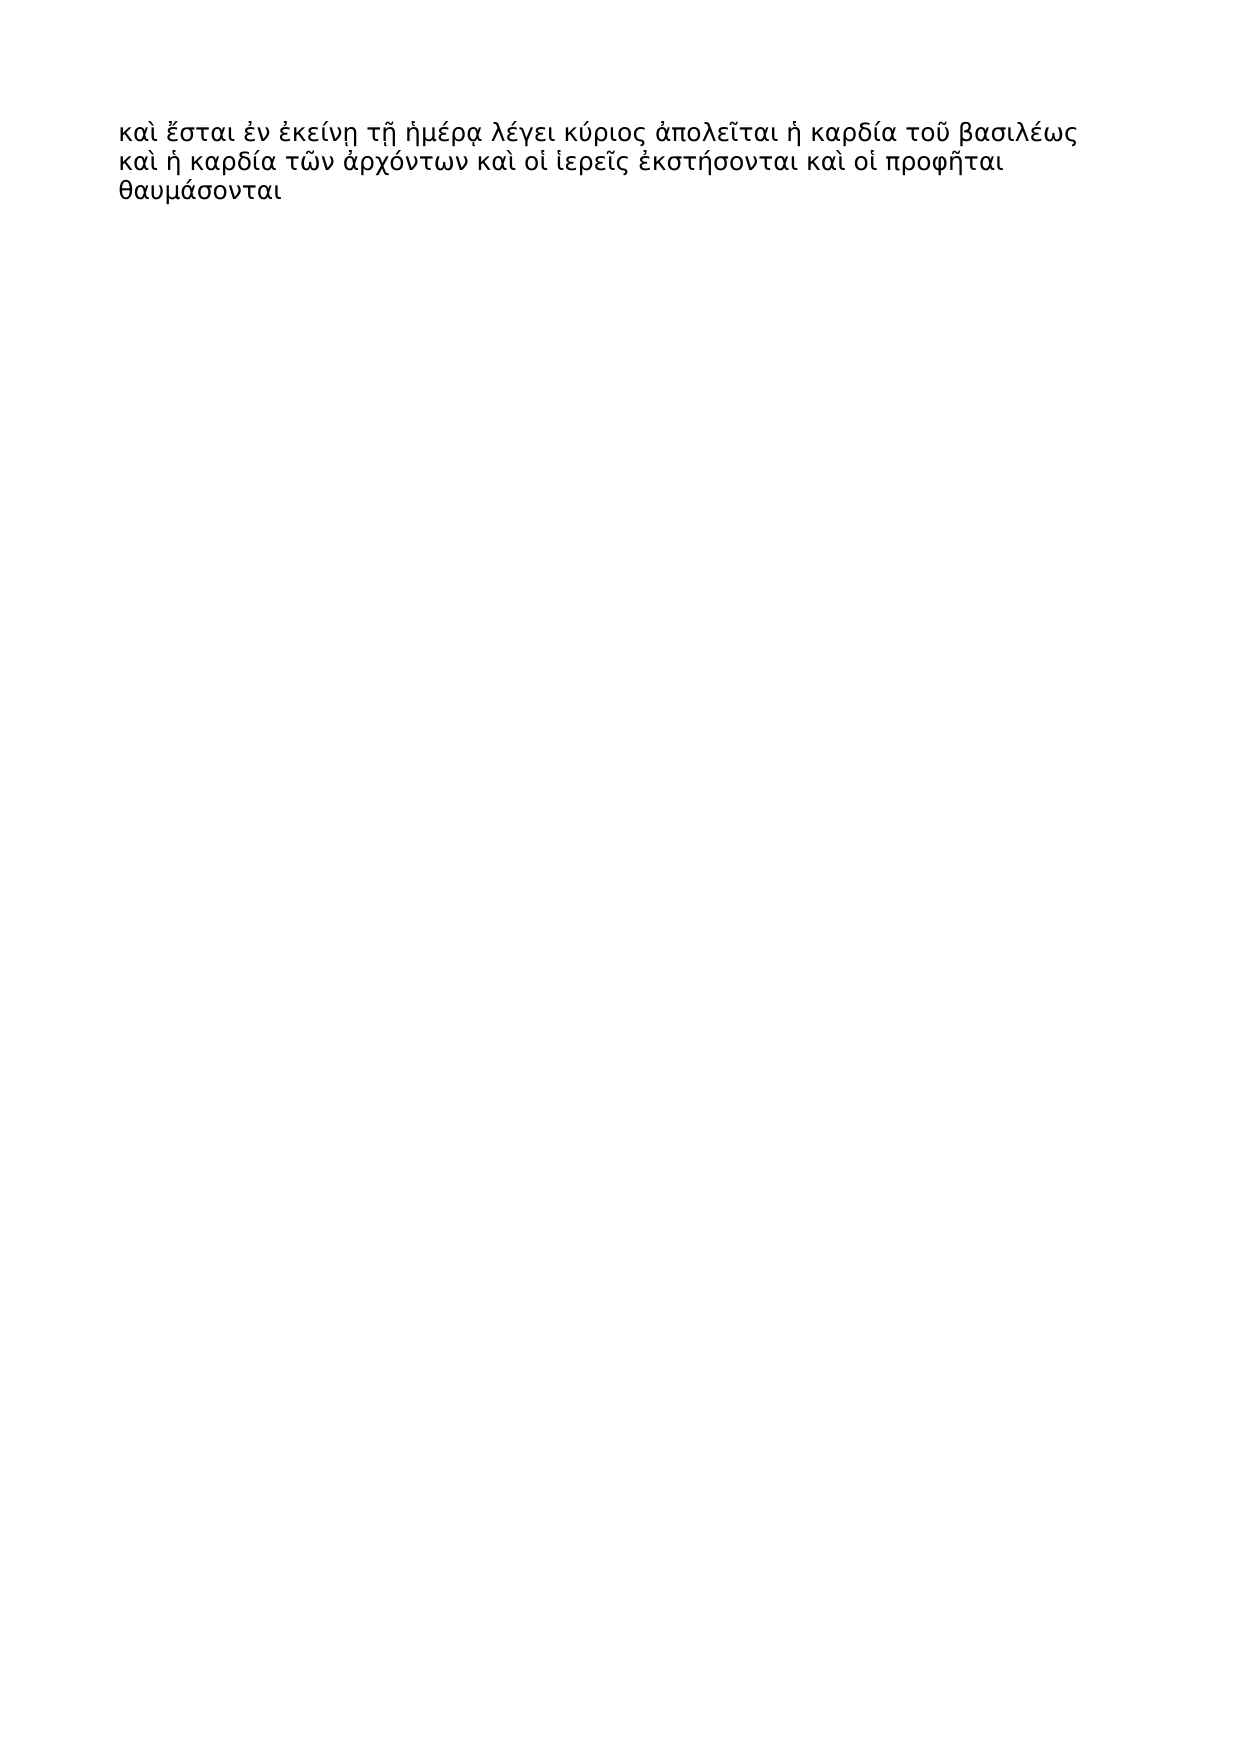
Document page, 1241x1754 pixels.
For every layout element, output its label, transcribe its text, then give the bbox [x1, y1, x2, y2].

text καὶ ἔσται ἐν ἐκείνῃ τῇ ἡμέρᾳ λέγει κύριος ἀπολεῖται ἡ καρδία τοῦ βασιλέως καὶ ἡ καρδία τῶν ἀρχόντων καὶ οἱ ἱερεῖς ἐκστήσονται καὶ οἱ προφῆται θαυμάσονται [118, 118, 1122, 206]
